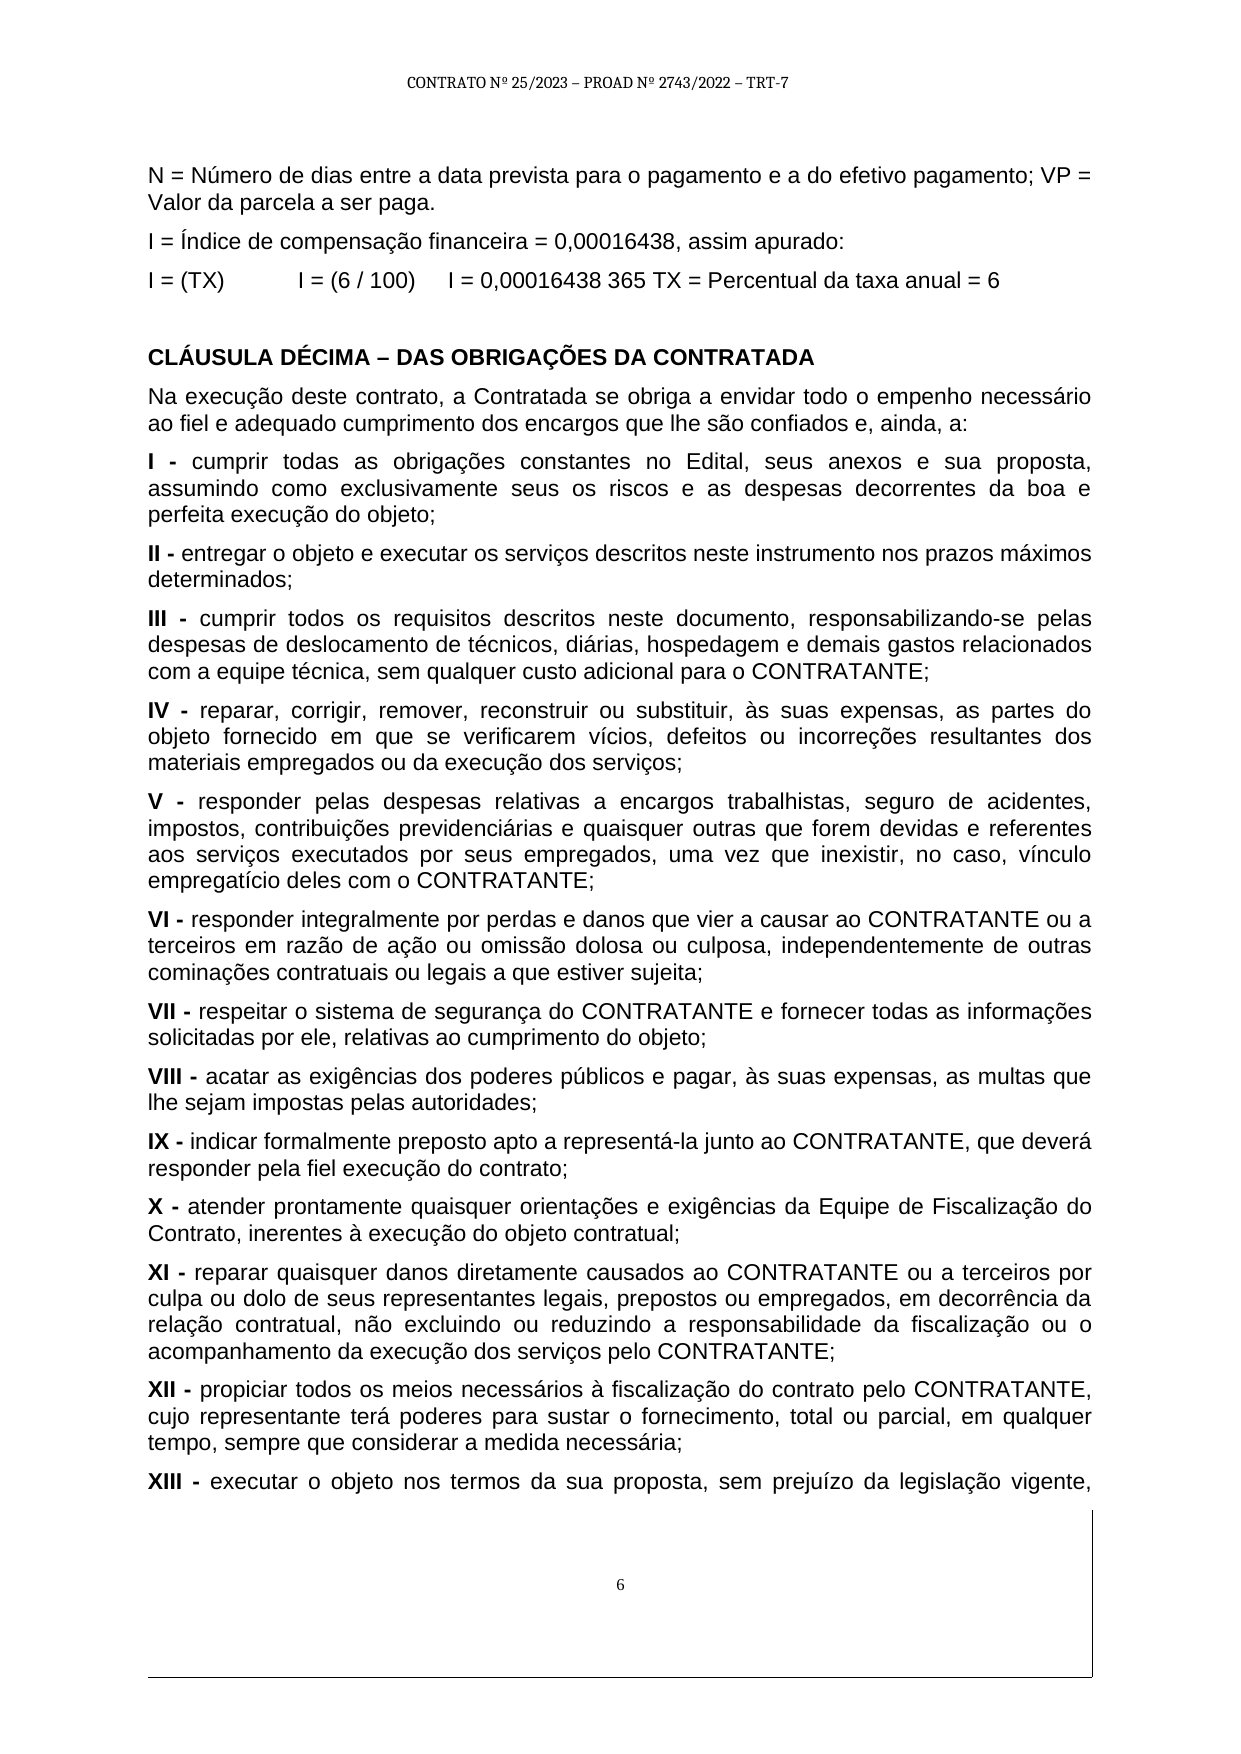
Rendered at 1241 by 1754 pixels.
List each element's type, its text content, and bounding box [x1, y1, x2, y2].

text I - cumprir todas as obrigações constantes no Edital, seus anexos e sua proposta, assumindo como exclusivamente seus os riscos e as despesas decorrentes da boa e perfeita execução do objeto; [148, 448, 1092, 527]
text CLÁUSULA DÉCIMA – DAS OBRIGAÇÕES DA CONTRATADA [148, 344, 1099, 371]
text XIII - executar o objeto nos termos da sua proposta, sem prejuízo da legislação vigente, [148, 1468, 1092, 1494]
text X - atender prontamente quaisquer orientações e exigências da Equipe de Fiscalização do Contrato, inerentes à execução do objeto contratual; [148, 1193, 1092, 1246]
text III - cumprir todos os requisitos descritos neste documento, responsabilizando-se pelas despesas de deslocamento de técnicos, diárias, hospedagem e demais gastos relacionados com a equipe técnica, sem qualquer custo adicional para o CONTRATANTE; [148, 605, 1092, 684]
text VI - responder integralmente por perdas e danos que vier a causar ao CONTRATANTE ou a terceiros em razão de ação ou omissão dolosa ou culposa, independentemente de outras cominações contratuais ou legais a que estiver sujeita; [148, 906, 1092, 985]
text I = (TX) I = (6 / 100) I = 0,00016438 365 TX = Percentual da taxa anual = 6 [148, 267, 1092, 293]
text I = Índice de compensação financeira = 0,00016438, assim apurado: [148, 228, 1092, 254]
text VII - respeitar o sistema de segurança do CONTRATANTE e fornecer todas as informações solicitadas por ele, relativas ao cumprimento do objeto; [148, 998, 1092, 1050]
text VIII - acatar as exigências dos poderes públicos e pagar, às suas expensas, as multas que lhe sejam impostas pelas autoridades; [148, 1063, 1092, 1116]
text XII - propiciar todos os meios necessários à fiscalização do contrato pelo CONTRATANTE, cujo representante terá poderes para sustar o fornecimento, total ou parcial, em qualquer tempo, sempre que considerar a medida necessária; [148, 1376, 1092, 1456]
text Na execução deste contrato, a Contratada se obriga a envidar todo o empenho necessário ao fiel e adequado cumprimento dos encargos que lhe são confiados e, ainda, a: [148, 383, 1092, 436]
text V - responder pelas despesas relativas a encargos trabalhistas, seguro de acidentes, impostos, contribuições previdenciárias e quaisquer outras que forem devidas e referentes aos serviços executados por seus empregados, uma vez que inexistir, no caso, vínculo empregatício deles com o CONTRATANTE; [148, 788, 1092, 894]
text IV - reparar, corrigir, remover, reconstruir ou substituir, às suas expensas, as partes do objeto fornecido em que se verificarem vícios, defeitos ou incorreções resultantes dos materiais empregados ou da execução dos serviços; [148, 697, 1092, 776]
text IX - indicar formalmente preposto apto a representá-la junto ao CONTRATANTE, que deverá responder pela fiel execução do contrato; [148, 1128, 1092, 1181]
text II - entregar o objeto e executar os serviços descritos neste instrumento nos prazos máximos determinados; [148, 540, 1092, 593]
text XI - reparar quaisquer danos diretamente causados ao CONTRATANTE ou a terceiros por culpa ou dolo de seus representantes legais, prepostos ou empregados, em decorrência da relação contratual, não excluindo ou reduzindo a responsabilidade da fiscalização ou o acompanhamento da execução dos serviços pelo CONTRATANTE; [148, 1258, 1092, 1364]
text N = Número de dias entre a data prevista para o pagamento e a do efetivo pagamento; VP = Valor da parcela a ser paga. [148, 162, 1092, 215]
